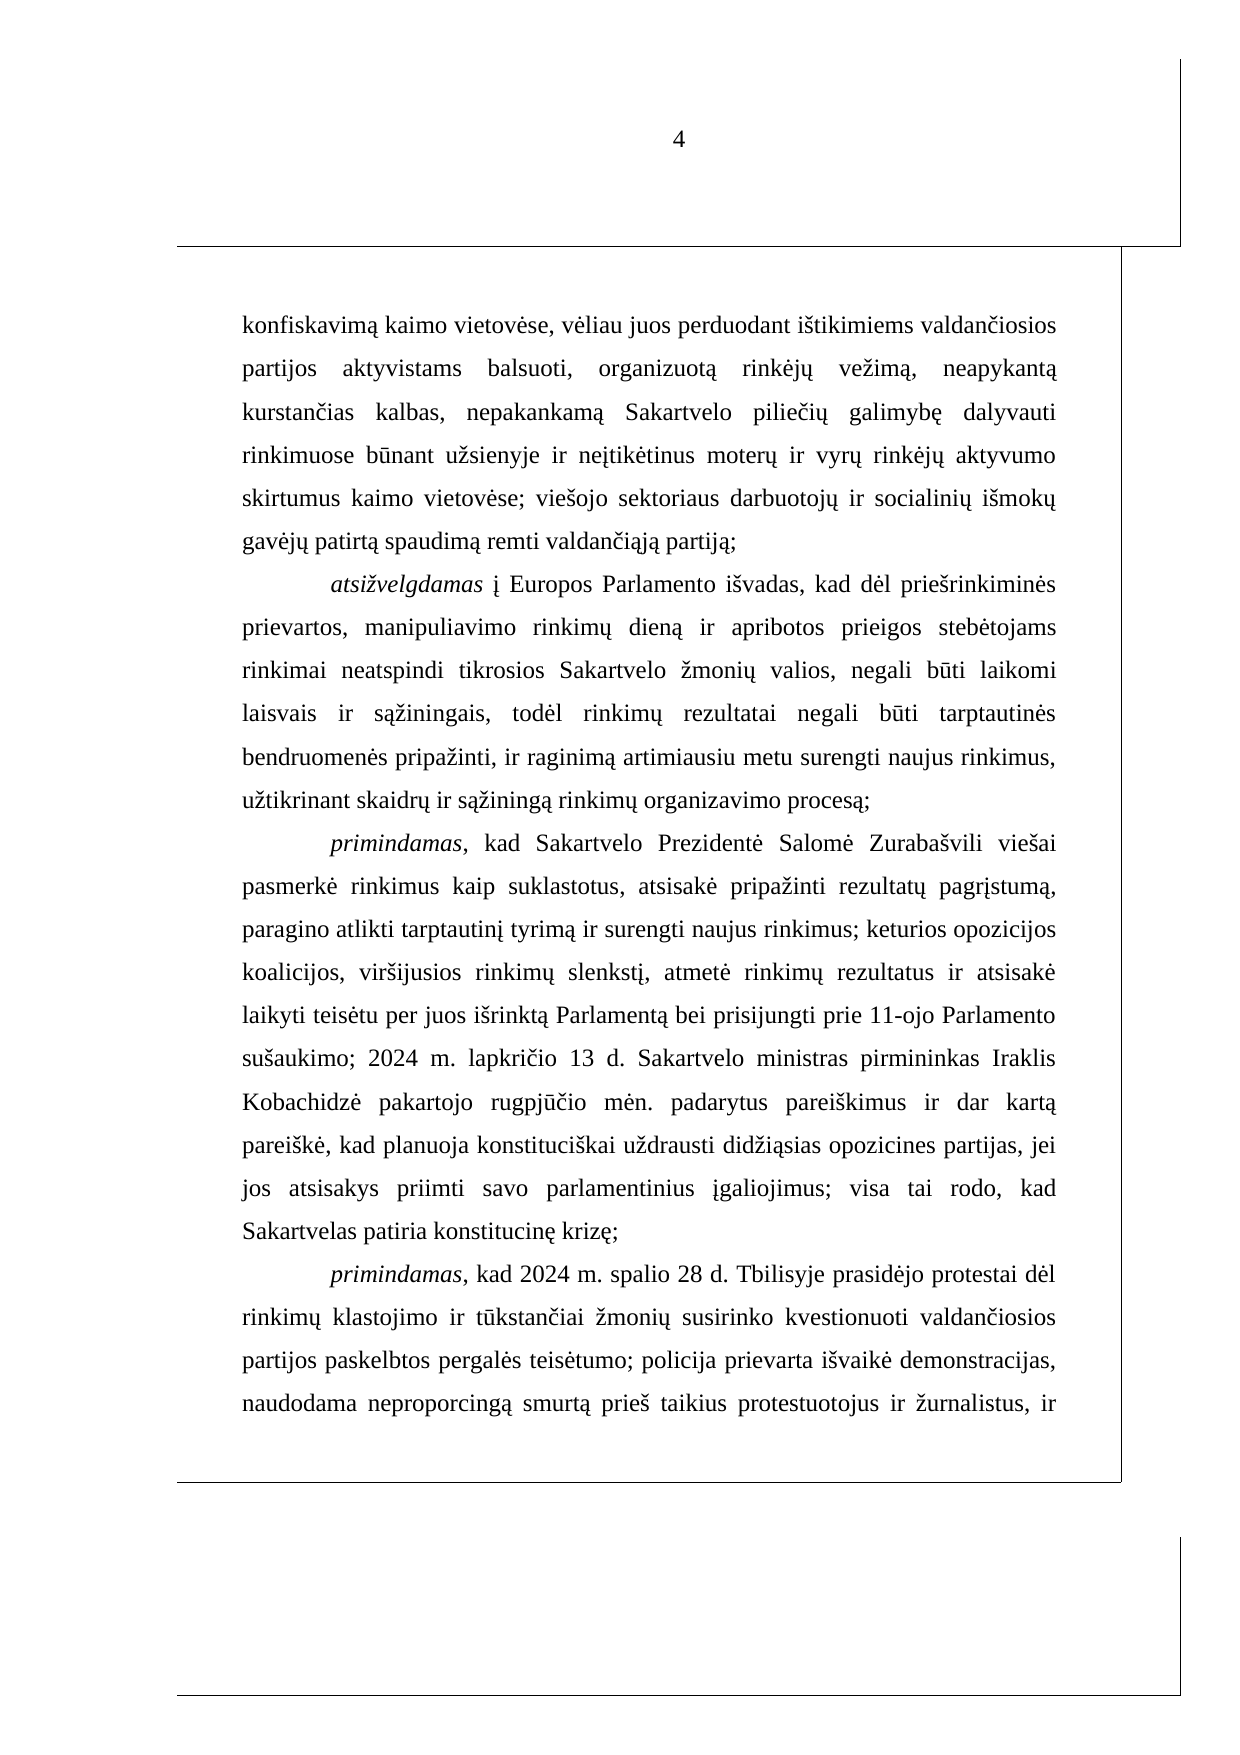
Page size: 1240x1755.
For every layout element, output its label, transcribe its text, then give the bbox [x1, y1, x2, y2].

text atsižvelgdamas į Europos Parlamento išvadas, kad dėl priešrinkiminės prievartos, manipuliavimo rinkimų dieną ir apribotos prieigos stebėtojams rinkimai neatspindi tikrosios Sakartvelo žmonių valios, negali būti laikomi laisvais ir sąžiningais, todėl rinkimų rezultatai negali būti tarptautinės bendruomenės pripažinti, ir raginimą artimiausiu metu surengti naujus rinkimus, užtikrinant skaidrų ir sąžiningą rinkimų organizavimo procesą; [177, 504, 1121, 763]
text primindamas, kad Sakartvelo Prezidentė Salomė Zurabašvili viešai pasmerkė rinkimus kaip suklastotus, atsisakė pripažinti rezultatų pagrįstumą, paragino atlikti tarptautinį tyrimą ir surengti naujus rinkimus; keturios opozicijos koalicijos, viršijusios rinkimų slenkstį, atmetė rinkimų rezultatus ir atsisakė laikyti teisėtu per juos išrinktą Parlamentą bei prisijungti prie 11-ojo Parlamento sušaukimo; 2024 m. lapkričio 13 d. Sakartvelo ministras pirmininkas Iraklis Kobachidzė pakartojo rugpjūčio mėn. padarytus pareiškimus ir dar kartą pareiškė, kad planuoja konstituciškai uždrausti didžiąsias opozicines partijas, jei jos atsisakys priimti savo parlamentinius įgaliojimus; visa tai rodo, kad Sakartvelas patiria konstitucinę krizę; [177, 763, 1121, 1194]
text konstatuodamas, kad 2024 m. spalio 26 d. Sakartvelo Parlamento rinkimus aptemdė reikšmingi pažeidimai, gausūs dokumentais pagrįsti pranešimai apie manipuliavimą balsais ir rinkėjų laisvių slopinimą, balsų pirkimo atvejus, priekabiavimą prie stebėtojų, žiniasklaidos atstovų, rinkėjų bauginimą rinkimų apylinkėse ir už jų ribų, rinkėjų sekimą ir tapatybės dokumentų konfiskavimą kaimo vietovėse, vėliau juos perduodant ištikimiems valdančiosios partijos aktyvistams balsuoti, organizuotą rinkėjų vežimą, neapykantą kurstančias kalbas, nepakankamą Sakartvelo piliečių galimybę dalyvauti rinkimuose būnant užsienyje ir neįtikėtinus moterų ir vyrų rinkėjų aktyvumo skirtumus kaimo vietovėse; viešojo sektoriaus darbuotojų ir socialinių išmokų gavėjų patirtą spaudimą remti valdančiąją partiją; [177, 246, 1121, 504]
text primindamas, kad 2024 m. spalio 28 d. Tbilisyje prasidėjo protestai dėl rinkimų klastojimo ir tūkstančiai žmonių susirinko kvestionuoti valdančiosios partijos paskelbtos pergalės teisėtumo; policija prievarta išvaikė demonstracijas, naudodama neproporcingą smurtą prieš taikius protestuotojus ir žurnalistus, ir dalį jų, įskaitant opozicinės Girchi partijos lyderį Zurabą Japaridzę, neteisėtai sulaikė; [177, 1194, 1121, 1482]
